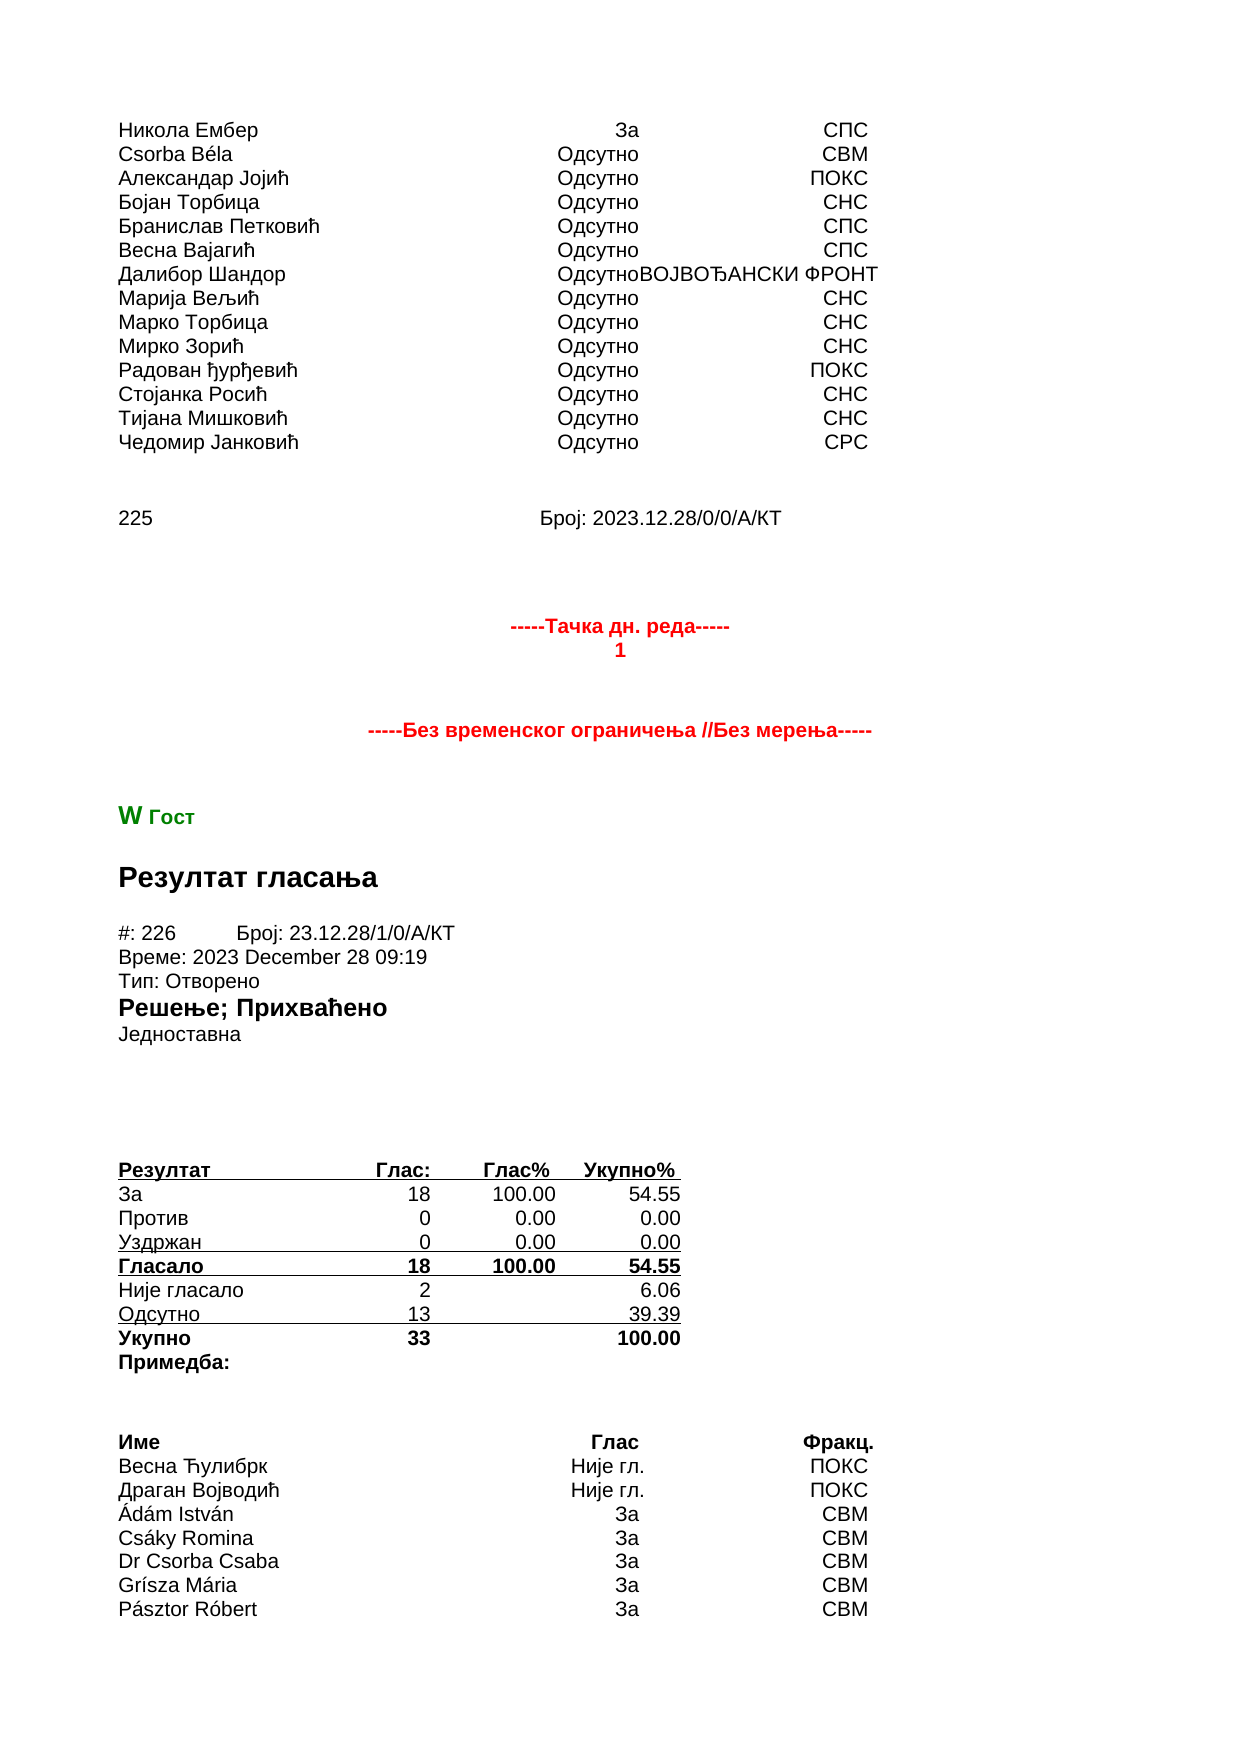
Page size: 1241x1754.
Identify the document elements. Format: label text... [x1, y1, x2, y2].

text Против 0 0.00 0.00 [118, 1206, 1122, 1230]
text -----Тачка дн. реда----- [118, 613, 1122, 637]
text Укупно 33 100.00 [118, 1326, 1122, 1349]
text #: 226 Број: 23.12.28/1/0/A/КТ [118, 921, 1122, 945]
text Време: 2023 December 28 09:19 [118, 945, 1122, 969]
text Марија Вељић Одсутно СНС [118, 286, 1122, 310]
text Мирко Зорић Одсутно СНС [118, 334, 1122, 358]
text Гласало 18 100.00 54.55 [118, 1254, 1122, 1278]
text Никола Ембер За СПС [118, 118, 1122, 142]
text 225 Број: 2023.12.28/0/0/A/КТ [118, 506, 1122, 529]
text Резултат гласања [118, 859, 1122, 893]
text Није гласало 2 6.06 [118, 1278, 1122, 1302]
text Једноставна [118, 1022, 1122, 1046]
text Резултат Глас: Глас% Укупно% [118, 1158, 1122, 1182]
text Csáky Romina За СВМ [118, 1525, 1122, 1549]
text Весна Вајагић Одсутно СПС [118, 238, 1122, 262]
text Чедомир Јанковић Одсутно СРС [118, 429, 1122, 453]
text Решење; Прихваћено [118, 993, 1122, 1022]
text За 18 100.00 54.55 [118, 1182, 1122, 1206]
text Тијана Мишковић Одсутно СНС [118, 406, 1122, 429]
text -----Без временског ограничења //Без мерења----- [118, 717, 1122, 741]
text Ádám István За СВМ [118, 1501, 1122, 1525]
text Далибор Шандор Одсутно ВОЈВОЂАНСКИ ФРОНТ [118, 262, 1122, 286]
text Име Глас Фракц. [118, 1429, 1122, 1453]
text Dr Csorba Csaba За СВМ [118, 1549, 1122, 1573]
text Радован ђурђевић Одсутно ПОКС [118, 358, 1122, 382]
text Стојанка Росић Одсутно СНС [118, 382, 1122, 406]
text Бранислав Петковић Одсутно СПС [118, 214, 1122, 238]
text Csorba Béla Одсутно СВМ [118, 142, 1122, 166]
text Одсутно 13 39.39 [118, 1302, 1122, 1326]
text Бојан Торбица Одсутно СНС [118, 190, 1122, 214]
text Драган Војводић Није гл. ПОКС [118, 1477, 1122, 1501]
text W Гост [118, 797, 1122, 832]
text Александар Јојић Одсутно ПОКС [118, 166, 1122, 190]
text Уздржан 0 0.00 0.00 [118, 1230, 1122, 1254]
text Весна Ћулибрк Није гл. ПОКС [118, 1453, 1122, 1477]
text Grísza Mária За СВМ [118, 1573, 1122, 1597]
text Примедба: [118, 1349, 1122, 1373]
text Тип: Отворено [118, 969, 1122, 993]
text Марко Торбица Одсутно СНС [118, 310, 1122, 334]
text Pásztor Róbert За СВМ [118, 1597, 1122, 1621]
text 1 [118, 637, 1122, 661]
